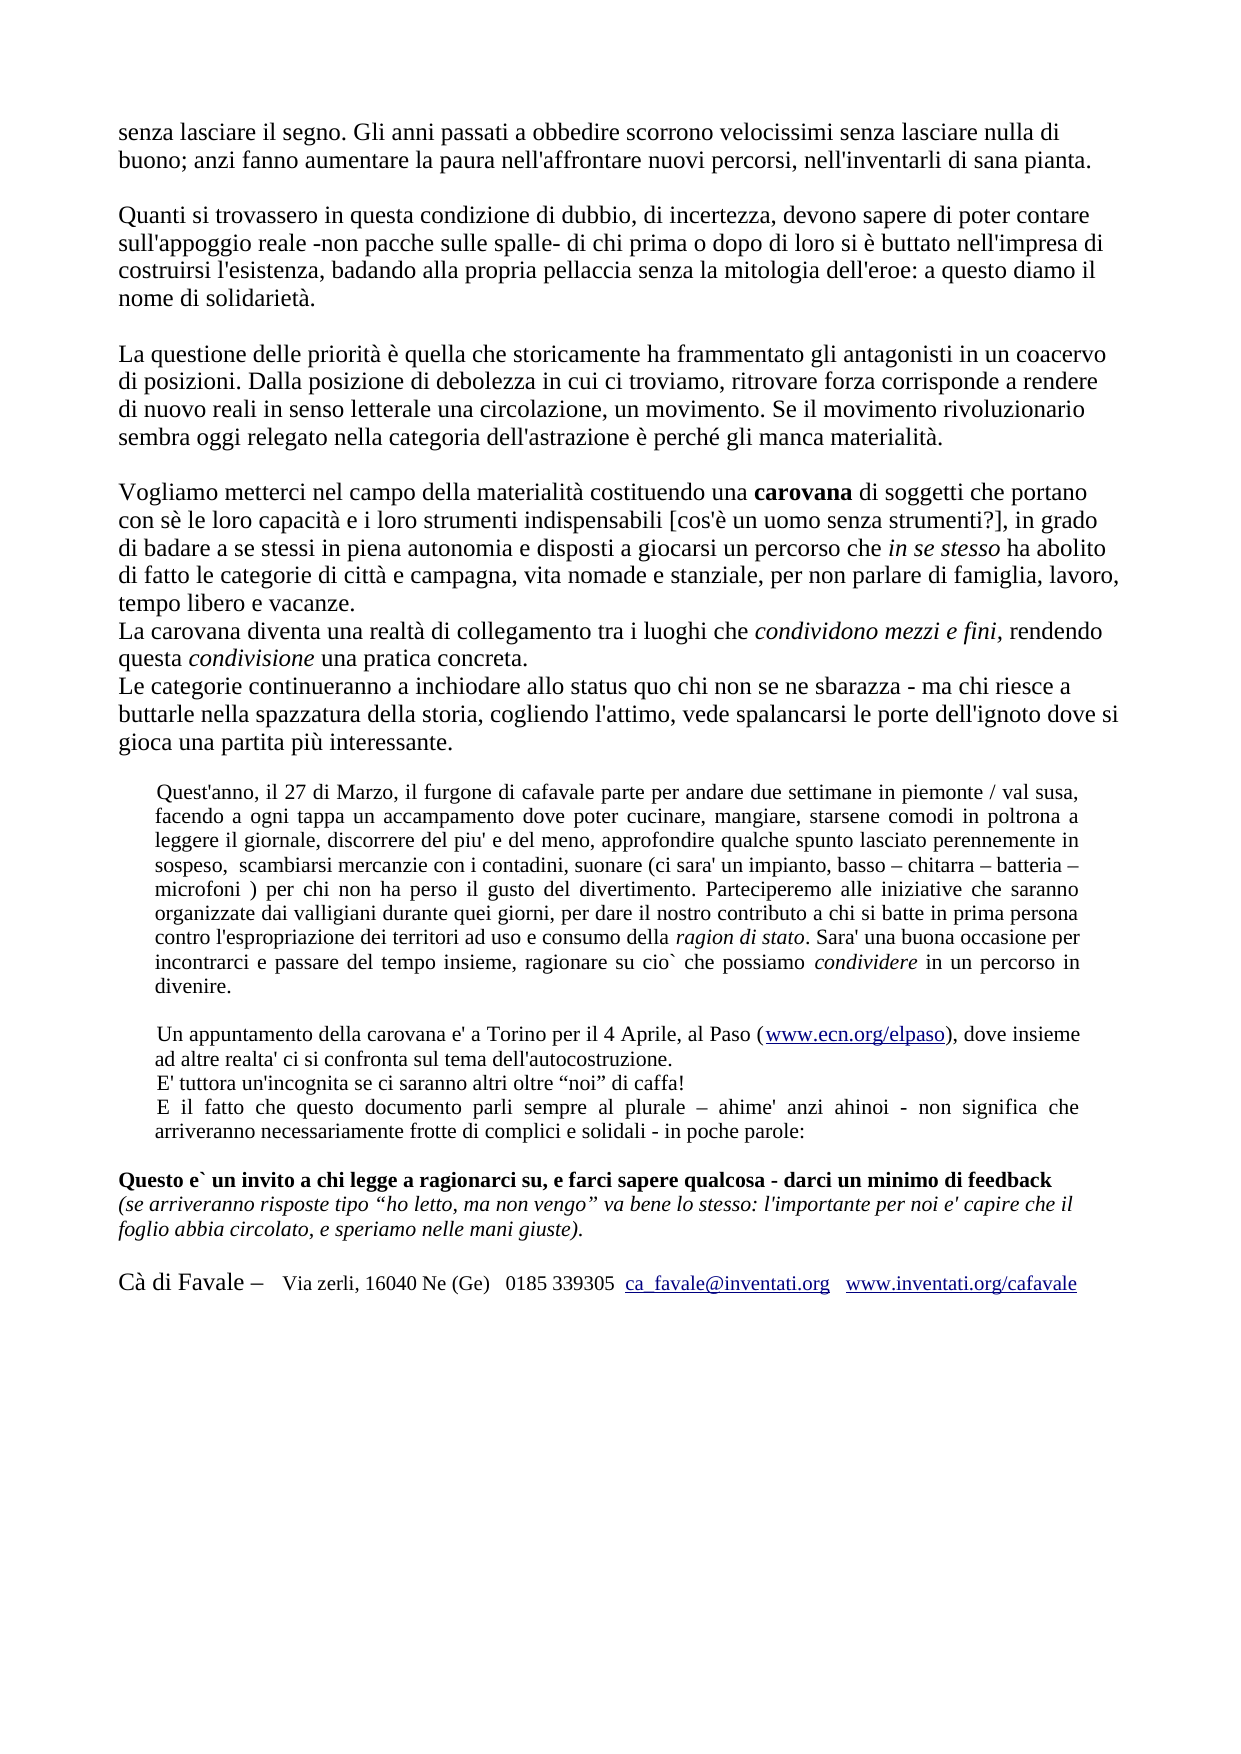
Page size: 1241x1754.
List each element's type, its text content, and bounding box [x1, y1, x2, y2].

text (se arriveranno risposte tipo “ho letto, ma non vengo” va bene lo stesso: l'importante per noi e' capire che il foglio abbia circolato, e speriamo nelle mani giuste). [118, 1192, 1122, 1241]
text Quanti si trovassero in questa condizione di dubbio, di incertezza, devono sapere di poter contare sull'appoggio reale -non pacche sulle spalle- di chi prima o dopo di loro si è buttato nell'impresa di costruirsi l'esistenza, badando alla propria pellaccia senza la mitologia dell'eroe: a questo diamo il nome di solidarietà. [118, 201, 1122, 312]
text Cà di Favale – Via zerli, 16040 Ne (Ge) 0185 339305 ca_favale@inventati.org www.inventati.org/cafavale [118, 1268, 1122, 1296]
text E' tuttora un'incognita se ci saranno altri oltre “noi” di caffa! [118, 1071, 1080, 1095]
text Quest'anno, il 27 di Marzo, il furgone di cafavale parte per andare due settimane in piemonte / val susa, facendo a ogni tappa un accampamento dove poter cucinare, mangiare, starsene comodi in poltrona a leggere il giornale, discorrere del piu' e del meno, approfondire qualche spunto lasciato perennemente in sospeso, scambiarsi mercanzie con i contadini, suonare (ci sara' un impianto, basso – chitarra – batteria – microfoni ) per chi non ha perso il gusto del divertimento. Parteciperemo alle iniziative che saranno organizzate dai valligiani durante quei giorni, per dare il nostro contributo a chi si batte in prima persona contro l'espropriazione dei territori ad uso e consumo della ragion di stato. Sara' una buona occasione per incontrarci e passare del tempo insieme, ragionare su cio` che possiamo condividere in un percorso in divenire. [154, 780, 1080, 998]
text Un appuntamento della carovana e' a Torino per il 4 Aprile, al Paso (www.ecn.org/elpaso), dove insieme ad altre realta' ci si confronta sul tema dell'autocostruzione. [154, 1022, 1080, 1071]
text La carovana diventa una realtà di collegamento tra i luoghi che condividono mezzi e fini, rendendo questa condivisione una pratica concreta. [118, 617, 1122, 672]
text Vogliamo metterci nel campo della materialità costituendo una carovana di soggetti che portano con sè le loro capacità e i loro strumenti indispensabili [cos'è un uomo senza strumenti?], in grado di badare a se stessi in piena autonomia e disposti a giocarsi un percorso che in se stesso ha abolito di fatto le categorie di città e campagna, vita nomade e stanziale, per non parlare di famiglia, lavoro, tempo libero e vacanze. [118, 478, 1122, 617]
text E il fatto che questo documento parli sempre al plurale – ahime' anzi ahinoi - non significa che arriveranno necessariamente frotte di complici e solidali - in poche parole: [154, 1095, 1080, 1144]
text Questo e` un invito a chi legge a ragionarci su, e farci sapere qualcosa - darci un minimo di feedback [118, 1168, 1122, 1192]
text Le categorie continueranno a inchiodare allo status quo chi non se ne sbarazza - ma chi riesce a buttarle nella spazzatura della storia, cogliendo l'attimo, vede spalancarsi le porte dell'ignoto dove si gioca una partita più interessante. [118, 672, 1122, 755]
text La questione delle priorità è quella che storicamente ha frammentato gli antagonisti in un coacervo di posizioni. Dalla posizione di debolezza in cui ci troviamo, ritrovare forza corrisponde a rendere di nuovo reali in senso letterale una circolazione, un movimento. Se il movimento rivoluzionario sembra oggi relegato nella categoria dell'astrazione è perché gli manca materialità. [118, 340, 1122, 451]
text senza lasciare il segno. Gli anni passati a obbedire scorrono velocissimi senza lasciare nulla di buono; anzi fanno aumentare la paura nell'affrontare nuovi percorsi, nell'inventarli di sana pianta. [118, 118, 1122, 173]
